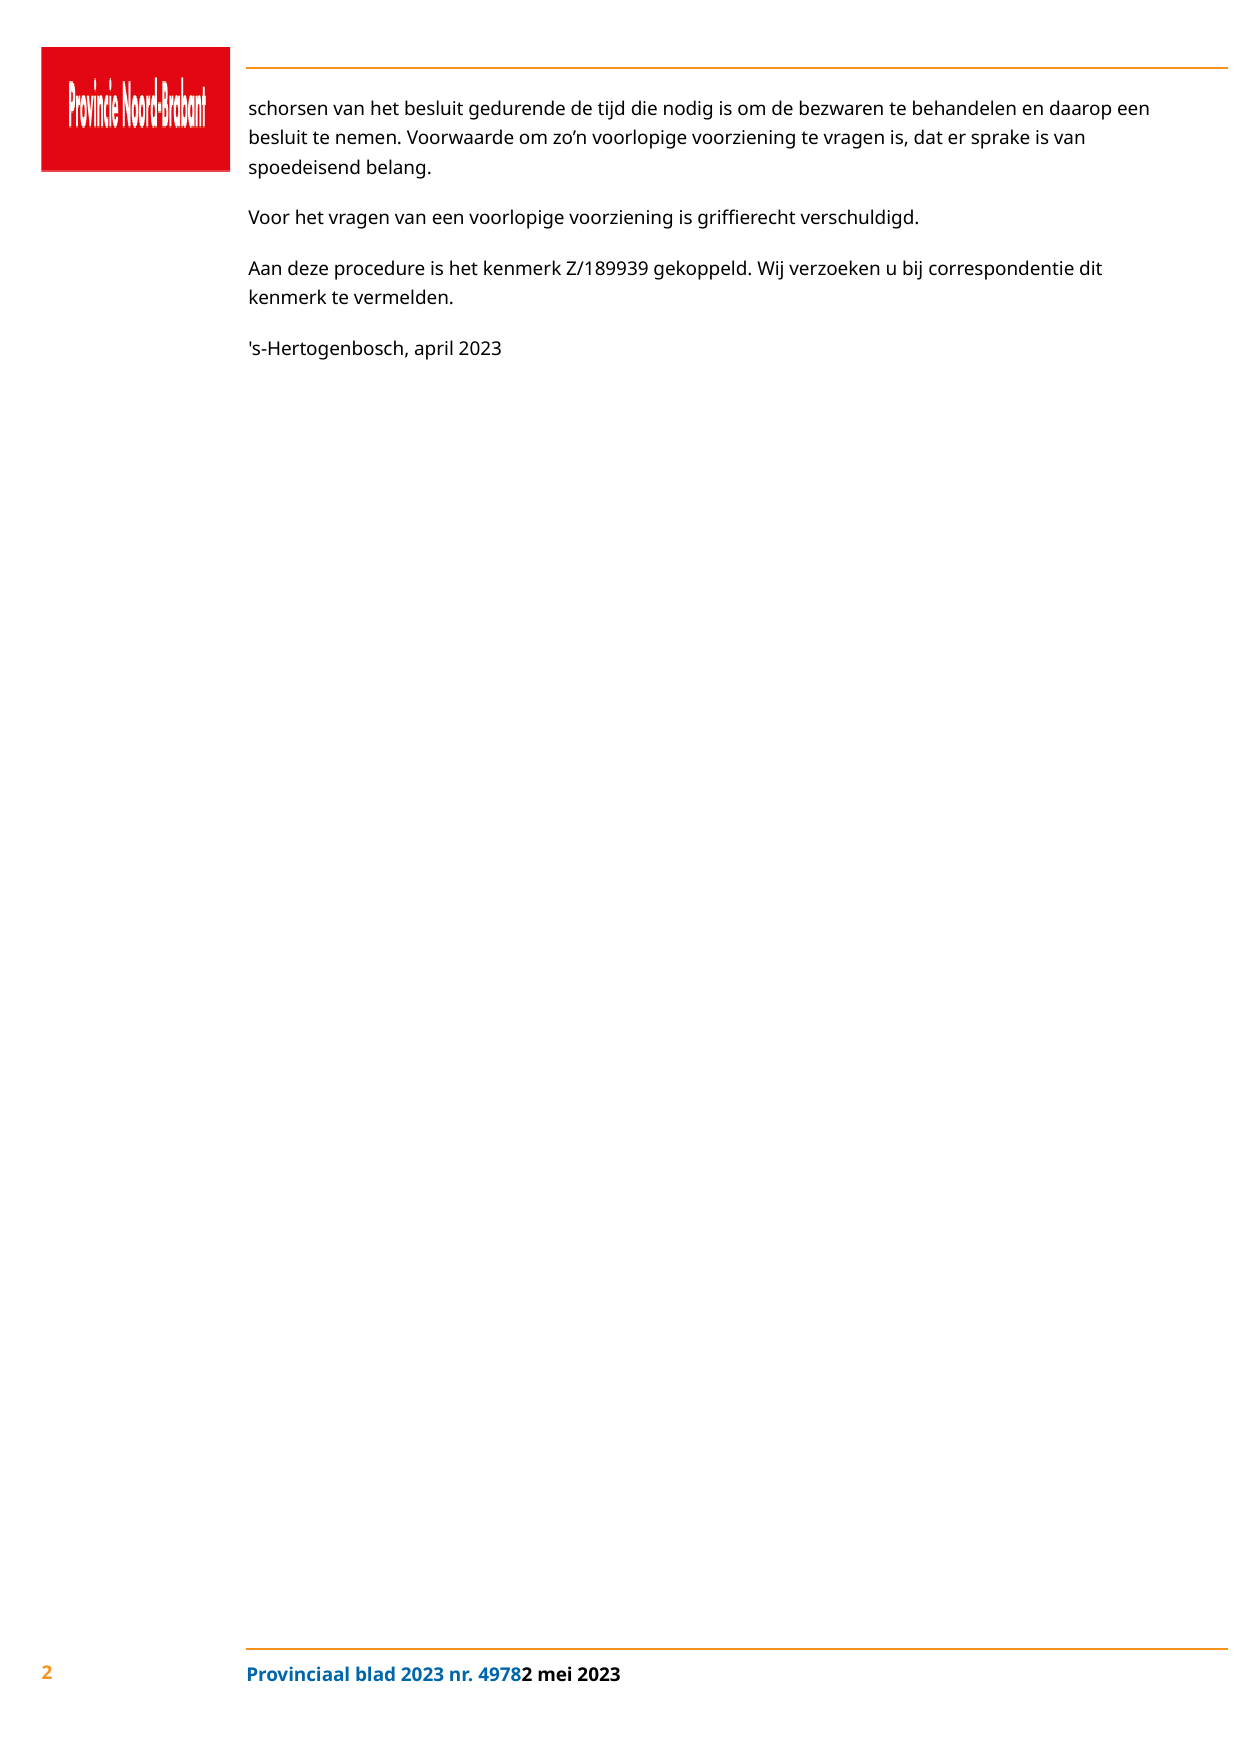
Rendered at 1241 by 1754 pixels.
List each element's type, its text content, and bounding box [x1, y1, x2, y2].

picture [41, 47, 231, 172]
text Aan deze procedure is het kenmerk Z/189939 gekoppeld. Wij verzoeken u bij correspondentie dit kenmerk te vermelden. [248, 255, 1152, 310]
text schorsen van het besluit gedurende de tijd die nodig is om de bezwaren te behandelen en daarop een besluit te nemen. Voorwaarde om zo’n voorlopige voorziening te vragen is, dat er sprake is van spoedeisend belang. [248, 95, 1152, 180]
text Voor het vragen van een voorlopige voorziening is griffierecht verschuldigd. [248, 204, 1152, 230]
text 's-Hertogenbosch, april 2023 [248, 335, 1152, 361]
